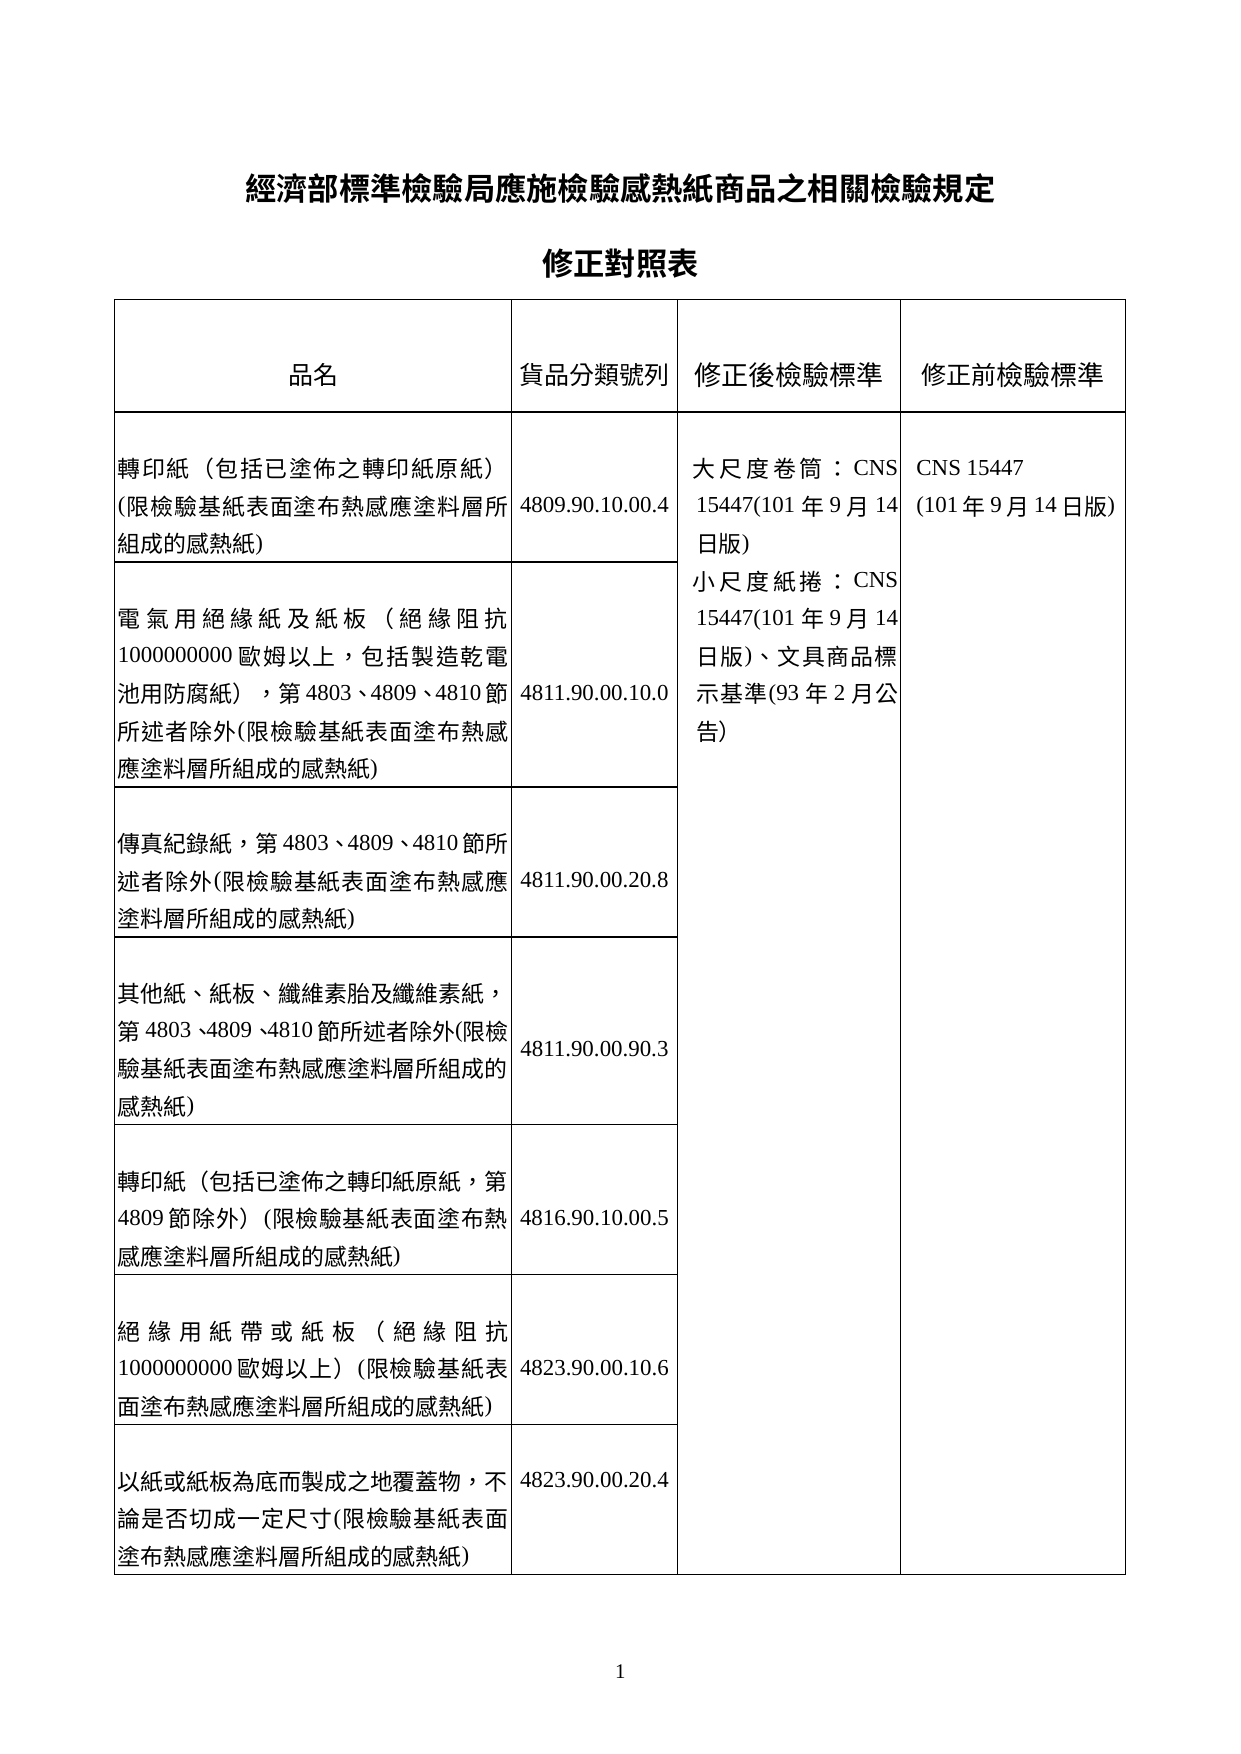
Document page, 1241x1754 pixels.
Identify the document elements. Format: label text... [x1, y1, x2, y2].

table_cell CNS 15447 (101年9月14日版) [901, 413, 1125, 1574]
table_cell 4811.90.00.20.8 [512, 788, 677, 936]
text 修正對照表 [118, 224, 1122, 299]
table_cell 電氣用絕緣紙及紙板（絕緣阻抗1000000000歐姆以上，包括製造乾電池用防腐紙），第4803、4809、4810節所述者除外(限檢驗基紙表面塗布熱感應塗料層所組成的感熱紙) [115, 563, 511, 786]
table_cell 轉印紙（包括已塗佈之轉印紙原紙，第4809節除外）(限檢驗基紙表面塗布熱感應塗料層所組成的感熱紙) [115, 1125, 511, 1274]
table_cell 4809.90.10.00.4 [512, 413, 677, 561]
table_cell 4811.90.00.10.0 [512, 563, 677, 786]
table_cell 4811.90.00.90.3 [512, 938, 677, 1124]
table_cell 轉印紙（包括已塗佈之轉印紙原紙）(限檢驗基紙表面塗布熱感應塗料層所組成的感熱紙) [115, 413, 511, 561]
table_cell 4823.90.00.10.6 [512, 1275, 677, 1424]
table_cell 絕緣用紙帶或紙板（絕緣阻抗1000000000歐姆以上）(限檢驗基紙表面塗布熱感應塗料層所組成的感熱紙) [115, 1275, 511, 1424]
table_cell 其他紙、紙板、纖維素胎及纖維素紙，第4803、4809、4810節所述者除外(限檢驗基紙表面塗布熱感應塗料層所組成的感熱紙) [115, 938, 511, 1124]
table_header 修正前檢驗標準 [901, 300, 1125, 411]
table_header 貨品分類號列 [512, 300, 677, 411]
table_header 修正後檢驗標準 [678, 300, 900, 411]
table_cell 以紙或紙板為底而製成之地覆蓋物，不論是否切成一定尺寸(限檢驗基紙表面塗布熱感應塗料層所組成的感熱紙) [115, 1425, 511, 1574]
table_header 品名 [115, 300, 511, 411]
table_cell 4823.90.00.20.4 [512, 1425, 677, 1574]
text 經濟部標準檢驗局應施檢驗感熱紙商品之相關檢驗規定 [118, 149, 1122, 224]
table_cell 大尺度卷筒：CNS 15447(101年9月14日版) 小尺度紙捲：CNS 15447(101年9月14日版)、文具商品標示基準(93年2月公告） [678, 413, 900, 1574]
table_cell 4816.90.10.00.5 [512, 1125, 677, 1274]
table_cell 傳真紀錄紙，第4803、4809、4810節所述者除外(限檢驗基紙表面塗布熱感應塗料層所組成的感熱紙) [115, 788, 511, 936]
